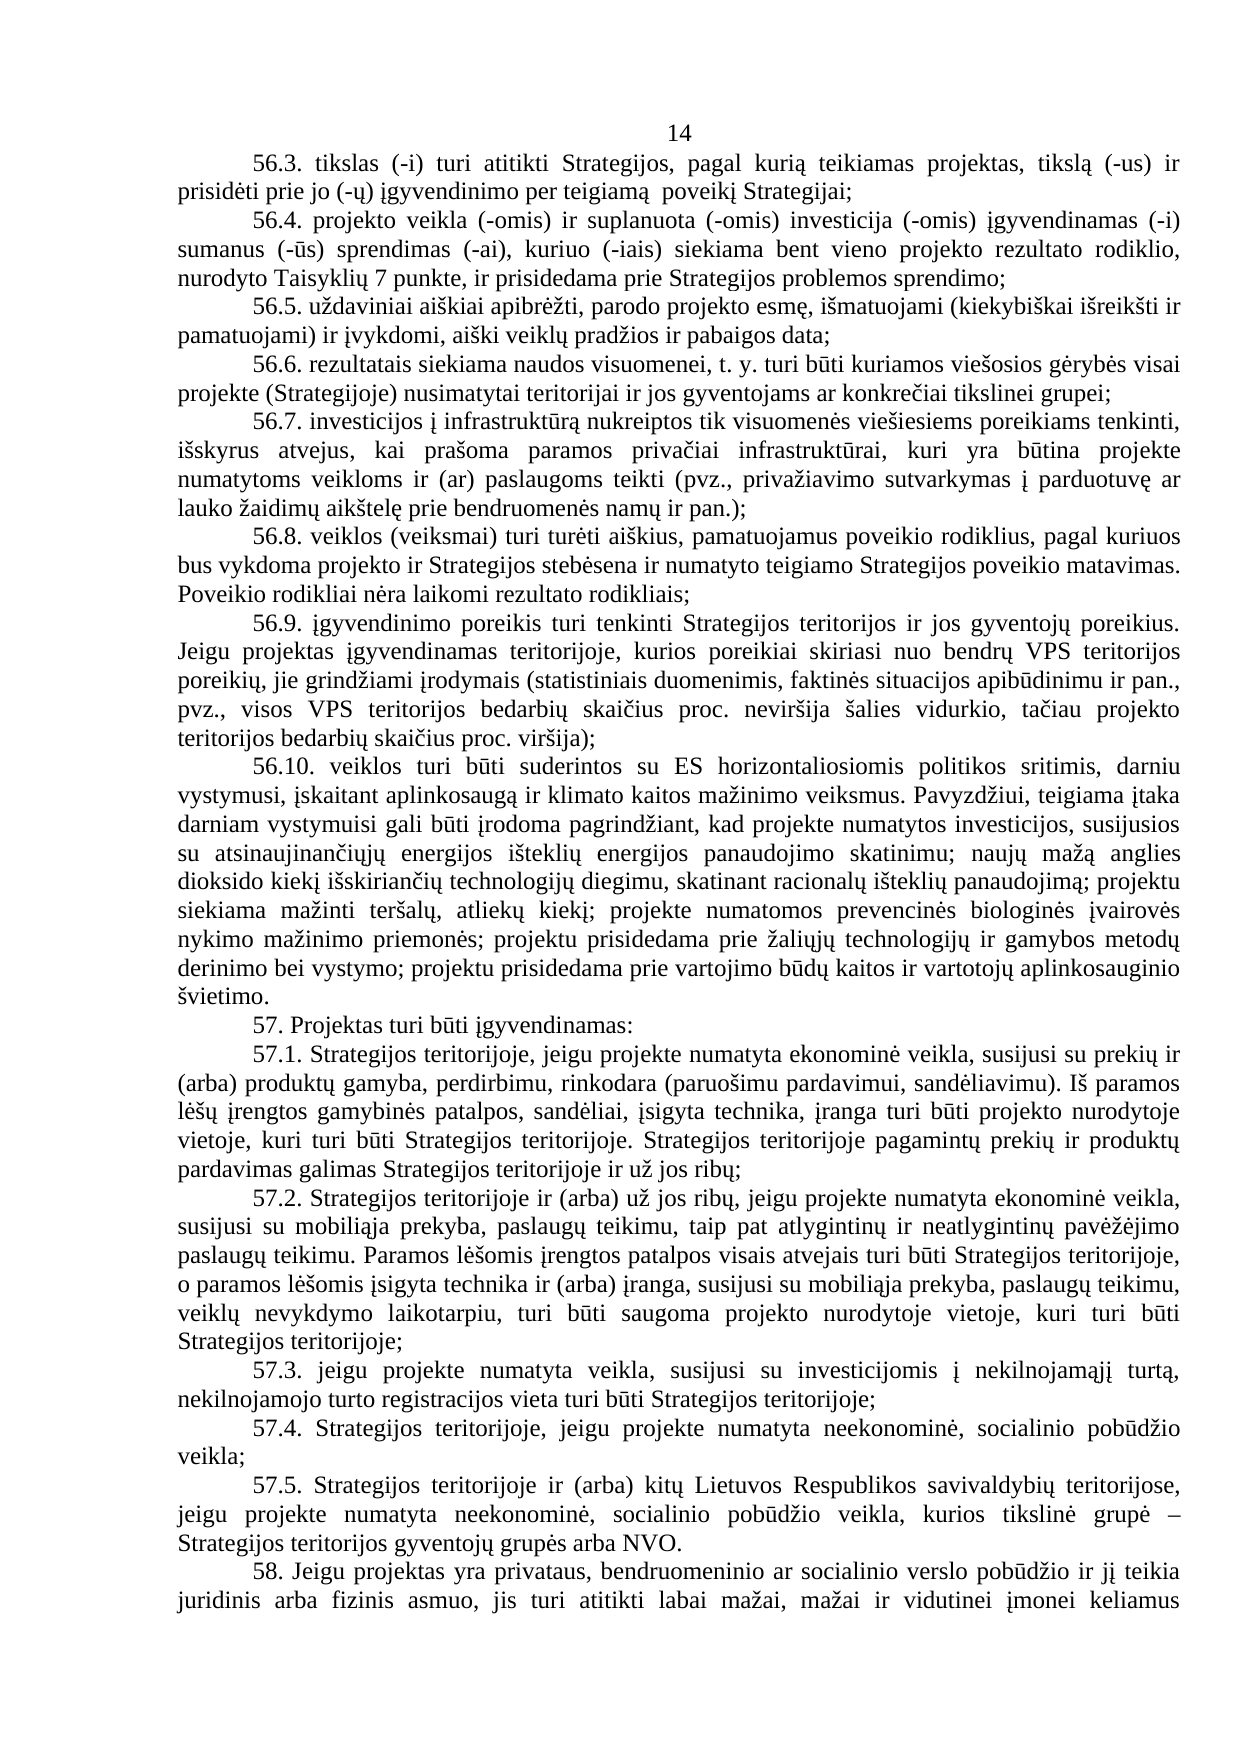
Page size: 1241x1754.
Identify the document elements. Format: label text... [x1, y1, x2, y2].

text 56.7. investicijos į infrastruktūrą nukreiptos tik visuomenės viešiesiems poreikiams tenkinti, išskyrus atvejus, kai prašoma paramos privačiai infrastruktūrai, kuri yra būtina projekte numatytoms veikloms ir (ar) paslaugoms teikti (pvz., privažiavimo sutvarkymas į parduotuvę ar lauko žaidimų aikštelę prie bendruomenės namų ir pan.); [177, 406, 1181, 521]
text 57.4. Strategijos teritorijoje, jeigu projekte numatyta neekonominė, socialinio pobūdžio veikla; [177, 1413, 1181, 1470]
text 57.5. Strategijos teritorijoje ir (arba) kitų Lietuvos Respublikos savivaldybių teritorijose, jeigu projekte numatyta neekonominė, socialinio pobūdžio veikla, kurios tikslinė grupė – Strategijos teritorijos gyventojų grupės arba NVO. [177, 1470, 1181, 1556]
text 56.9. įgyvendinimo poreikis turi tenkinti Strategijos teritorijos ir jos gyventojų poreikius. Jeigu projektas įgyvendinamas teritorijoje, kurios poreikiai skiriasi nuo bendrų VPS teritorijos poreikių, jie grindžiami įrodymais (statistiniais duomenimis, faktinės situacijos apibūdinimu ir pan., pvz., visos VPS teritorijos bedarbių skaičius proc. neviršija šalies vidurkio, tačiau projekto teritorijos bedarbių skaičius proc. viršija); [177, 608, 1181, 751]
text 56.3. tikslas (-i) turi atitikti Strategijos, pagal kurią teikiamas projektas, tikslą (-us) ir prisidėti prie jo (-ų) įgyvendinimo per teigiamą poveikį Strategijai; [177, 148, 1181, 205]
text 58. Jeigu projektas yra privataus, bendruomeninio ar socialinio verslo pobūdžio ir jį teikia juridinis arba fizinis asmuo, jis turi atitikti labai mažai, mažai ir vidutinei įmonei keliamus [177, 1556, 1181, 1614]
text 57.3. jeigu projekte numatyta veikla, susijusi su investicijomis į nekilnojamąjį turtą, nekilnojamojo turto registracijos vieta turi būti Strategijos teritorijoje; [177, 1355, 1181, 1413]
text 57. Projektas turi būti įgyvendinamas: [177, 1010, 1181, 1039]
text 57.2. Strategijos teritorijoje ir (arba) už jos ribų, jeigu projekte numatyta ekonominė veikla, susijusi su mobiliąja prekyba, paslaugų teikimu, taip pat atlygintinų ir neatlygintinų pavėžėjimo paslaugų teikimu. Paramos lėšomis įrengtos patalpos visais atvejais turi būti Strategijos teritorijoje, o paramos lėšomis įsigyta technika ir (arba) įranga, susijusi su mobiliąja prekyba, paslaugų teikimu, veiklų nevykdymo laikotarpiu, turi būti saugoma projekto nurodytoje vietoje, kuri turi būti Strategijos teritorijoje; [177, 1183, 1181, 1355]
text 56.8. veiklos (veiksmai) turi turėti aiškius, pamatuojamus poveikio rodiklius, pagal kuriuos bus vykdoma projekto ir Strategijos stebėsena ir numatyto teigiamo Strategijos poveikio matavimas. Poveikio rodikliai nėra laikomi rezultato rodikliais; [177, 521, 1181, 608]
text 56.5. uždaviniai aiškiai apibrėžti, parodo projekto esmę, išmatuojami (kiekybiškai išreikšti ir pamatuojami) ir įvykdomi, aiški veiklų pradžios ir pabaigos data; [177, 291, 1181, 349]
text 57.1. Strategijos teritorijoje, jeigu projekte numatyta ekonominė veikla, susijusi su prekių ir (arba) produktų gamyba, perdirbimu, rinkodara (paruošimu pardavimui, sandėliavimu). Iš paramos lėšų įrengtos gamybinės patalpos, sandėliai, įsigyta technika, įranga turi būti projekto nurodytoje vietoje, kuri turi būti Strategijos teritorijoje. Strategijos teritorijoje pagamintų prekių ir produktų pardavimas galimas Strategijos teritorijoje ir už jos ribų; [177, 1039, 1181, 1183]
text 56.4. projekto veikla (-omis) ir suplanuota (-omis) investicija (-omis) įgyvendinamas (-i) sumanus (-ūs) sprendimas (-ai), kuriuo (-iais) siekiama bent vieno projekto rezultato rodiklio, nurodyto Taisyklių 7 punkte, ir prisidedama prie Strategijos problemos sprendimo; [177, 205, 1181, 291]
text 56.10. veiklos turi būti suderintos su ES horizontaliosiomis politikos sritimis, darniu vystymusi, įskaitant aplinkosaugą ir klimato kaitos mažinimo veiksmus. Pavyzdžiui, teigiama įtaka darniam vystymuisi gali būti įrodoma pagrindžiant, kad projekte numatytos investicijos, susijusios su atsinaujinančiųjų energijos išteklių energijos panaudojimo skatinimu; naujų mažą anglies dioksido kiekį išskiriančių technologijų diegimu, skatinant racionalų išteklių panaudojimą; projektu siekiama mažinti teršalų, atliekų kiekį; projekte numatomos prevencinės biologinės įvairovės nykimo mažinimo priemonės; projektu prisidedama prie žaliųjų technologijų ir gamybos metodų derinimo bei vystymo; projektu prisidedama prie vartojimo būdų kaitos ir vartotojų aplinkosauginio švietimo. [177, 751, 1181, 1010]
text 56.6. rezultatais siekiama naudos visuomenei, t. y. turi būti kuriamos viešosios gėrybės visai projekte (Strategijoje) nusimatytai teritorijai ir jos gyventojams ar konkrečiai tikslinei grupei; [177, 349, 1181, 406]
